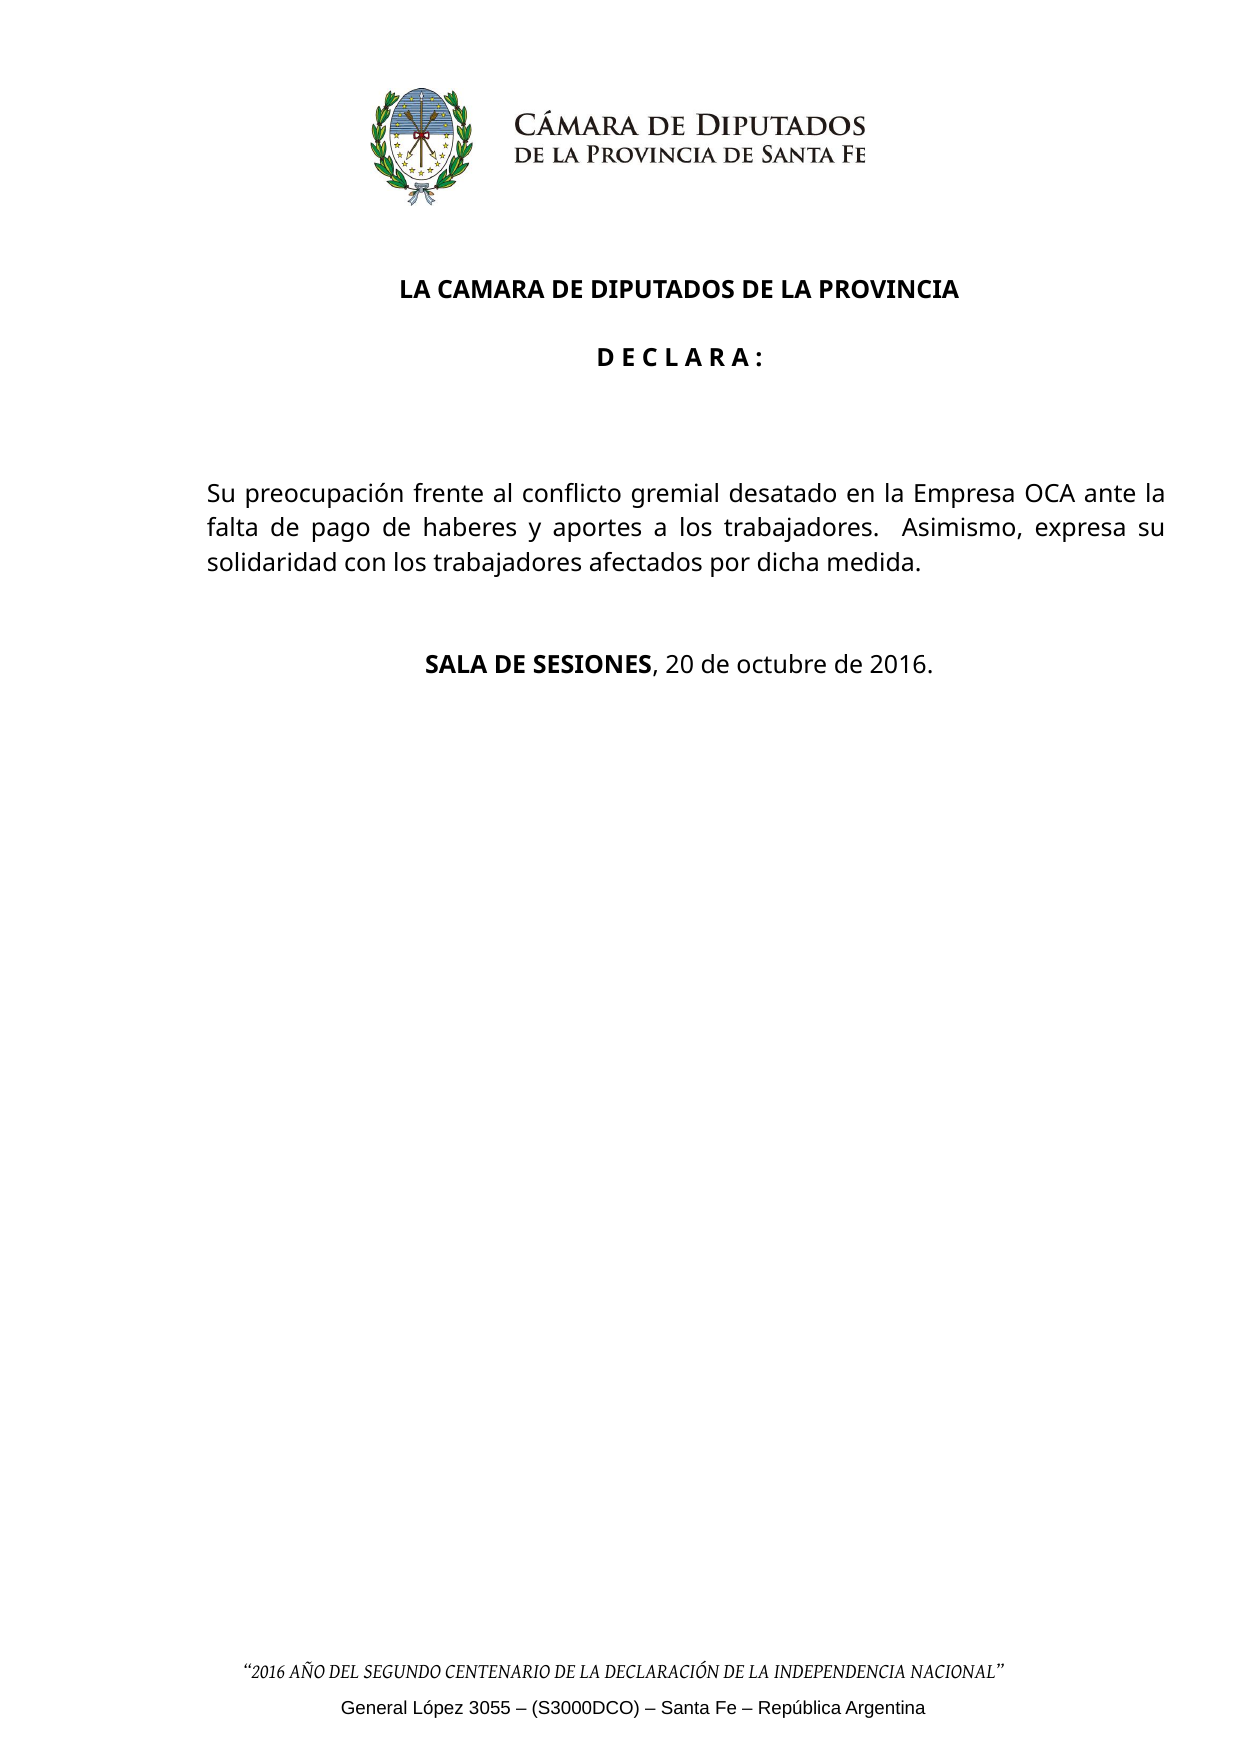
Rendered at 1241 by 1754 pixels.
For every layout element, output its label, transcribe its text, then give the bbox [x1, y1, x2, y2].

text SALA DE SESIONES, 20 de octubre de 2016. [207, 646, 1152, 680]
text Su preocupación frente al conflicto gremial desatado en la Empresa OCA ante la falta de pago de haberes y aportes a los trabajadores. Asimismo, expresa su solidaridad con los trabajadores afectados por dicha medida. [207, 476, 1167, 578]
text LA CAMARA DE DIPUTADOS DE LA PROVINCIA [207, 272, 1152, 306]
picture [370, 88, 866, 210]
text D E C L A R A : [207, 340, 1152, 374]
